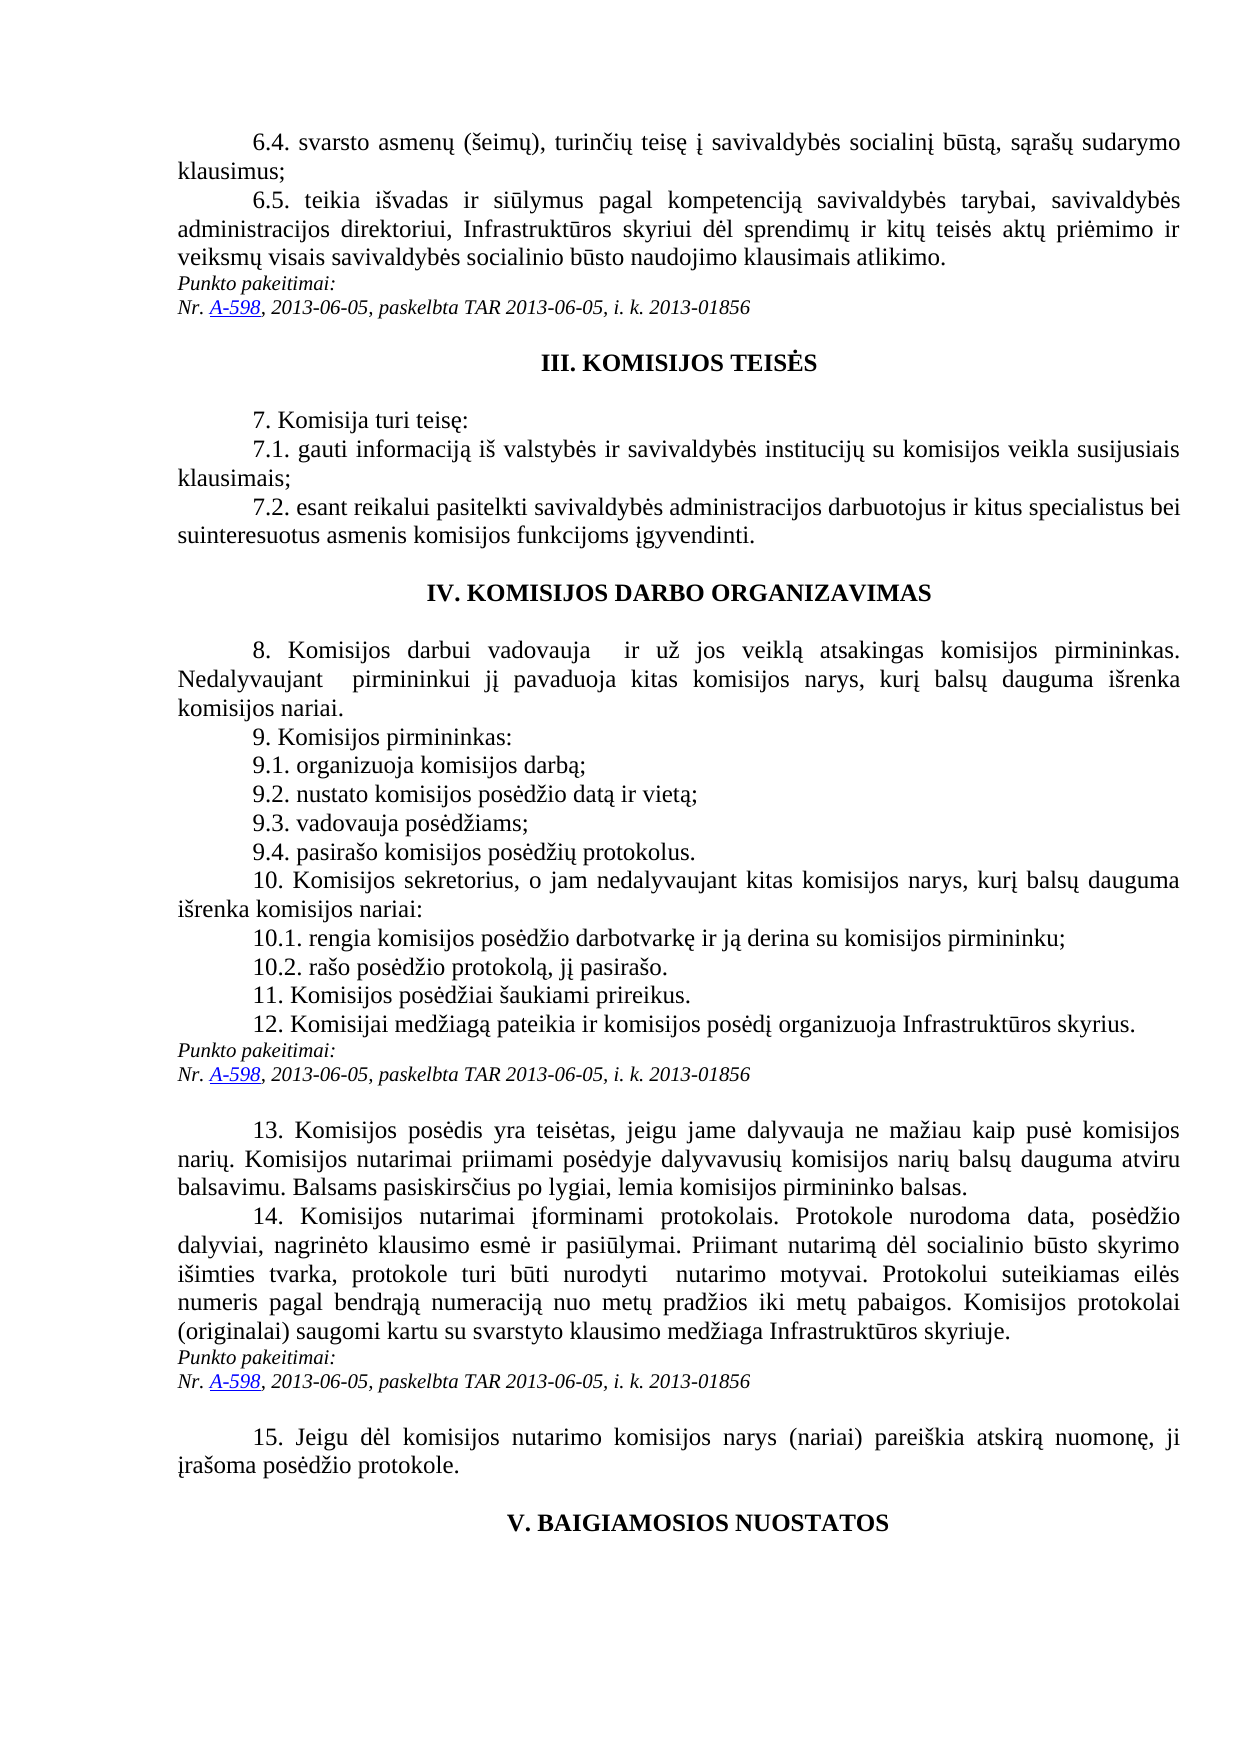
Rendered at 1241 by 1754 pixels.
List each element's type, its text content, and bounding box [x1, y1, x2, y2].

subtitle III. KOMISIJOS TEISĖS [177, 348, 1181, 377]
text 15. Jeigu dėl komisijos nutarimo komisijos narys (nariai) pareiškia atskirą nuomonę, ji įrašoma posėdžio protokole. [177, 1422, 1181, 1479]
text Nr. A-598, 2013-06-05, paskelbta TAR 2013-06-05, i. k. 2013-01856 [177, 1062, 1181, 1086]
text Punkto pakeitimai: [177, 1345, 1181, 1369]
text 12. Komisijai medžiagą pateikia ir komisijos posėdį organizuoja Infrastruktūros skyrius. [177, 1009, 1181, 1038]
text 10. Komisijos sekretorius, o jam nedalyvaujant kitas komisijos narys, kurį balsų dauguma išrenka komisijos nariai: [177, 866, 1181, 923]
text 9.1. organizuoja komisijos darbą; [177, 751, 1181, 779]
text 8. Komisijos darbui vadovauja ir už jos veiklą atsakingas komisijos pirmininkas. Nedalyvaujant pirmininkui jį pavaduoja kitas komisijos narys, kurį balsų dauguma išrenka komisijos nariai. [177, 636, 1181, 722]
text IV. KOMISIJOS DARBO ORGANIZAVIMAS [177, 578, 1181, 607]
text Punkto pakeitimai: [177, 271, 1181, 295]
text 6.5. teikia išvadas ir siūlymus pagal kompetenciją savivaldybės tarybai, savivaldybės administracijos direktoriui, Infrastruktūros skyriui dėl sprendimų ir kitų teisės aktų priėmimo ir veiksmų visais savivaldybės socialinio būsto naudojimo klausimais atlikimo. [177, 185, 1181, 271]
text 10.1. rengia komisijos posėdžio darbotvarkę ir ją derina su komisijos pirmininku; [177, 923, 1181, 952]
text V. BAIGIAMOSIOS NUOSTATOS [215, 1508, 1181, 1537]
text Nr. A-598, 2013-06-05, paskelbta TAR 2013-06-05, i. k. 2013-01856 [177, 295, 1181, 319]
text 7.1. gauti informaciją iš valstybės ir savivaldybės institucijų su komisijos veikla susijusiais klausimais; [177, 434, 1181, 492]
text 14. Komisijos nutarimai įforminami protokolais. Protokole nurodoma data, posėdžio dalyviai, nagrinėto klausimo esmė ir pasiūlymai. Priimant nutarimą dėl socialinio būsto skyrimo išimties tvarka, protokole turi būti nurodyti nutarimo motyvai. Protokolui suteikiamas eilės numeris pagal bendrąją numeraciją nuo metų pradžios iki metų pabaigos. Komisijos protokolai (originalai) saugomi kartu su svarstyto klausimo medžiaga Infrastruktūros skyriuje. [177, 1201, 1181, 1345]
text 10.2. rašo posėdžio protokolą, jį pasirašo. [177, 952, 1181, 981]
text 7.2. esant reikalui pasitelkti savivaldybės administracijos darbuotojus ir kitus specialistus bei suinteresuotus asmenis komisijos funkcijoms įgyvendinti. [177, 492, 1181, 549]
text 9. Komisijos pirmininkas: [177, 722, 1181, 751]
text 9.2. nustato komisijos posėdžio datą ir vietą; [177, 779, 1181, 808]
text Nr. A-598, 2013-06-05, paskelbta TAR 2013-06-05, i. k. 2013-01856 [177, 1369, 1181, 1393]
text Punkto pakeitimai: [177, 1038, 1181, 1062]
text 9.3. vadovauja posėdžiams; [177, 808, 1181, 837]
text 6.4. svarsto asmenų (šeimų), turinčių teisę į savivaldybės socialinį būstą, sąrašų sudarymo klausimus; [177, 127, 1181, 185]
text 13. Komisijos posėdis yra teisėtas, jeigu jame dalyvauja ne mažiau kaip pusė komisijos narių. Komisijos nutarimai priimami posėdyje dalyvavusių komisijos narių balsų dauguma atviru balsavimu. Balsams pasiskirsčius po lygiai, lemia komisijos pirmininko balsas. [177, 1115, 1181, 1201]
text 11. Komisijos posėdžiai šaukiami prireikus. [177, 981, 1181, 1009]
text 7. Komisija turi teisę: [177, 406, 1181, 434]
text 9.4. pasirašo komisijos posėdžių protokolus. [177, 837, 1181, 866]
